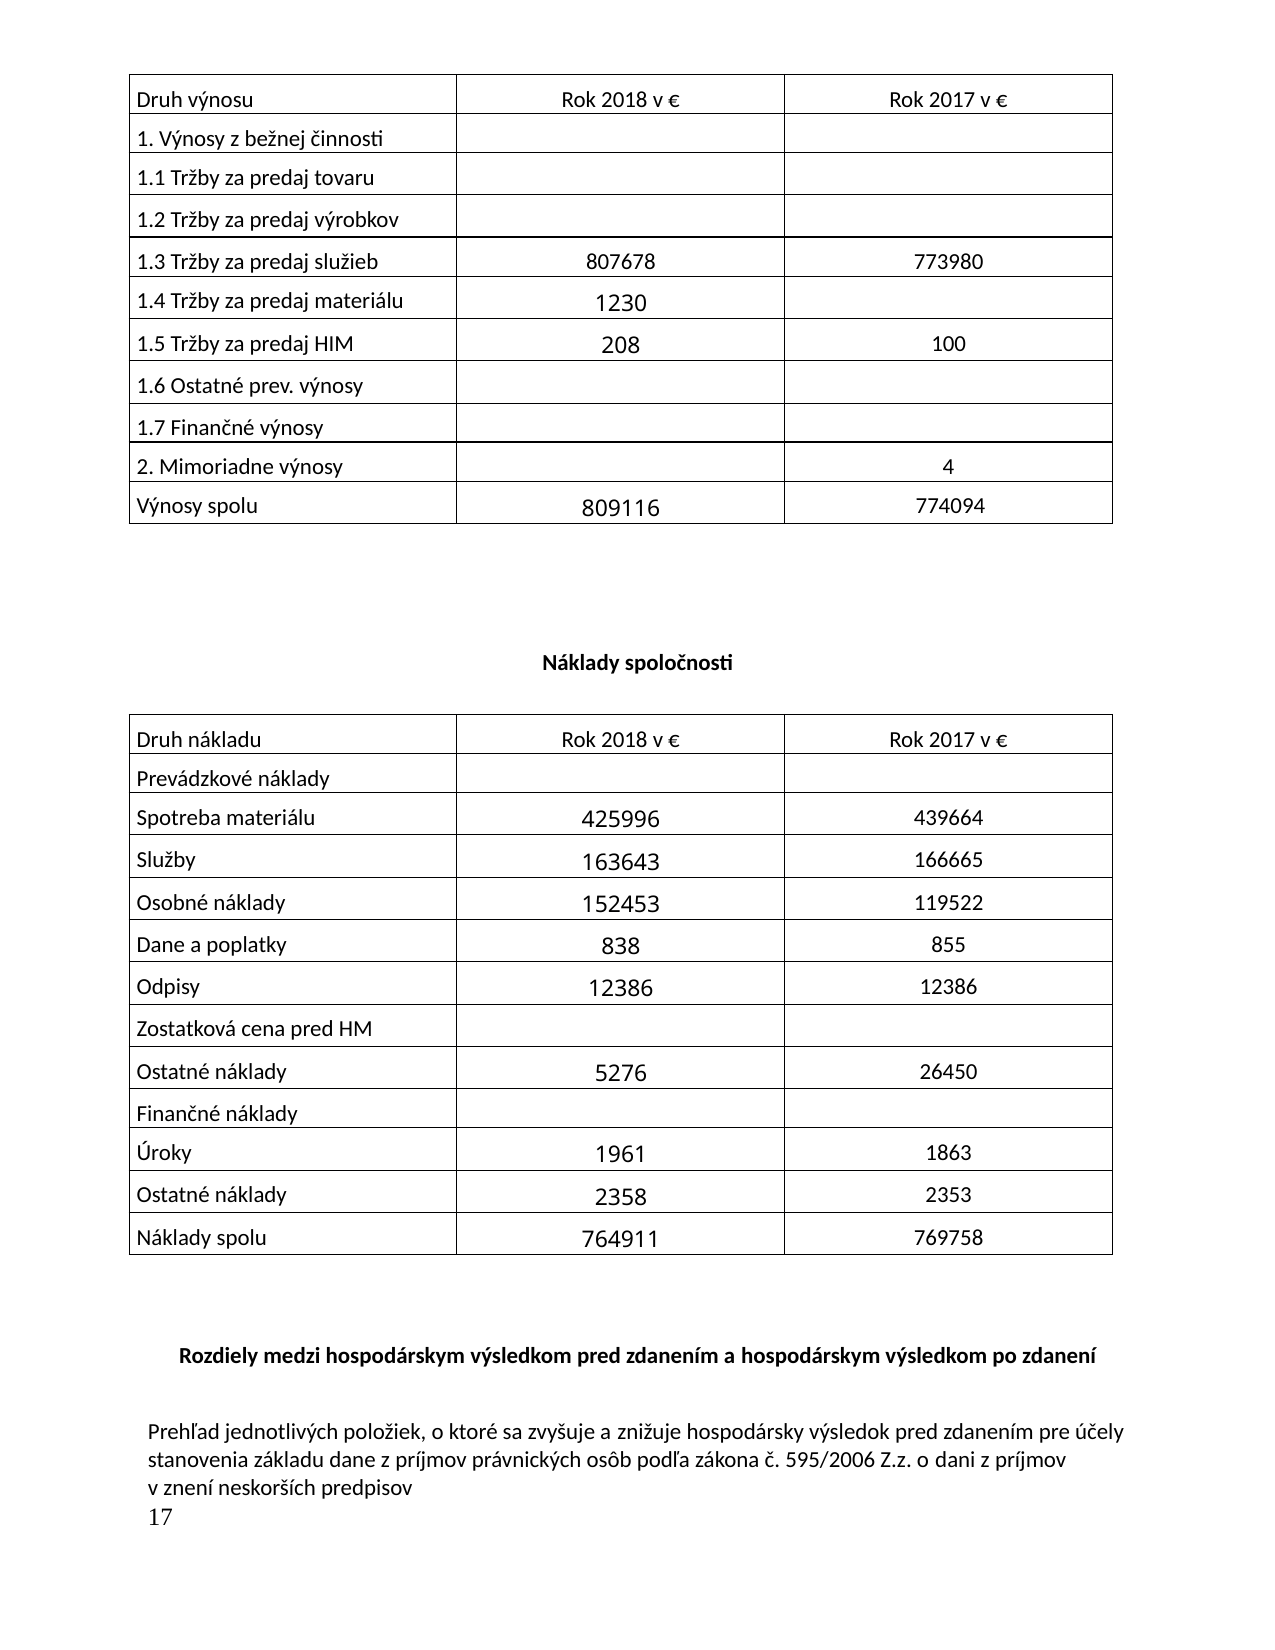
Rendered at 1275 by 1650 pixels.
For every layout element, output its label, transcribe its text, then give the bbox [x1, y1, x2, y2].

table_cell 838 [457, 920, 784, 961]
table_cell [457, 443, 784, 481]
table_cell 12386 [785, 962, 1112, 1003]
table_cell 166665 [785, 835, 1112, 877]
table_header Rok 2018 v € [457, 715, 784, 753]
table_cell 1.7 Finančné výnosy [130, 404, 456, 441]
table_cell [457, 195, 784, 236]
table_cell 119522 [785, 878, 1112, 919]
table_cell 4 [785, 443, 1112, 481]
table_header Rok 2017 v € [785, 75, 1112, 113]
table_cell 855 [785, 920, 1112, 961]
table_cell [457, 361, 784, 402]
table_cell 1.4 Tržby za predaj materiálu [130, 277, 456, 318]
table_cell Prevádzkové náklady [130, 754, 456, 792]
table_cell 807678 [457, 238, 784, 276]
table_cell 425996 [457, 793, 784, 834]
table_cell 12386 [457, 962, 784, 1003]
table_cell [785, 153, 1112, 194]
table_cell 100 [785, 319, 1112, 360]
table_cell 439664 [785, 793, 1112, 834]
table_cell [785, 114, 1112, 152]
table_cell [457, 754, 784, 792]
table_cell [457, 153, 784, 194]
table_cell 2. Mimoriadne výnosy [130, 443, 456, 481]
table_header Rok 2018 v € [457, 75, 784, 113]
table_cell 152453 [457, 878, 784, 919]
table_header Rok 2017 v € [785, 715, 1112, 753]
table_cell [457, 1089, 784, 1127]
table_cell Spotreba materiálu [130, 793, 456, 834]
table_cell 1230 [457, 277, 784, 318]
table_cell 1.3 Tržby za predaj služieb [130, 238, 456, 276]
table_cell [457, 1005, 784, 1046]
table_cell Finančné náklady [130, 1089, 456, 1127]
table_cell Výnosy spolu [130, 482, 456, 523]
table_cell 163643 [457, 835, 784, 877]
table_cell Odpisy [130, 962, 456, 1003]
table_cell 5276 [457, 1047, 784, 1088]
table_cell 1.1 Tržby za predaj tovaru [130, 153, 456, 194]
table_cell Ostatné náklady [130, 1047, 456, 1088]
table_header Druh nákladu [130, 715, 456, 753]
text Náklady spoločnosti [148, 648, 1127, 676]
table_cell 769758 [785, 1213, 1112, 1254]
table_cell [785, 195, 1112, 236]
text Prehľad jednotlivých položiek, o ktoré sa zvyšuje a znižuje hospodársky výsledok pred zdanením pre účely stanovenia základu dane z príjmov právnických osôb podľa zákona č. 595/2006 Z.z. o dani z príjmov v znení neskorších predpisov [148, 1417, 1127, 1501]
table_cell Náklady spolu [130, 1213, 456, 1254]
table_cell 1. Výnosy z bežnej činnosti [130, 114, 456, 152]
table_cell 2358 [457, 1171, 784, 1212]
table_cell 1.5 Tržby za predaj HIM [130, 319, 456, 360]
table_cell [785, 754, 1112, 792]
table_cell 1.6 Ostatné prev. výnosy [130, 361, 456, 402]
table_cell 208 [457, 319, 784, 360]
table_cell [785, 1089, 1112, 1127]
table_cell [785, 404, 1112, 441]
table_cell 774094 [785, 482, 1112, 523]
table_cell 1961 [457, 1128, 784, 1169]
table_cell Dane a poplatky [130, 920, 456, 961]
text Rozdiely medzi hospodárskym výsledkom pred zdanením a hospodárskym výsledkom po zdanení [148, 1341, 1127, 1369]
table_header Druh výnosu [130, 75, 456, 113]
table_cell [785, 277, 1112, 318]
table_cell Služby [130, 835, 456, 877]
table_cell [457, 404, 784, 441]
table_cell [785, 1005, 1112, 1046]
table_cell Úroky [130, 1128, 456, 1169]
table_cell Zostatková cena pred HM [130, 1005, 456, 1046]
table_cell 809116 [457, 482, 784, 523]
table_cell 1.2 Tržby za predaj výrobkov [130, 195, 456, 236]
table_cell 26450 [785, 1047, 1112, 1088]
table_cell 764911 [457, 1213, 784, 1254]
table_cell 773980 [785, 238, 1112, 276]
table_cell 1863 [785, 1128, 1112, 1169]
table_cell [457, 114, 784, 152]
table_cell Osobné náklady [130, 878, 456, 919]
table_cell [785, 361, 1112, 402]
table_cell 2353 [785, 1171, 1112, 1212]
table_cell Ostatné náklady [130, 1171, 456, 1212]
